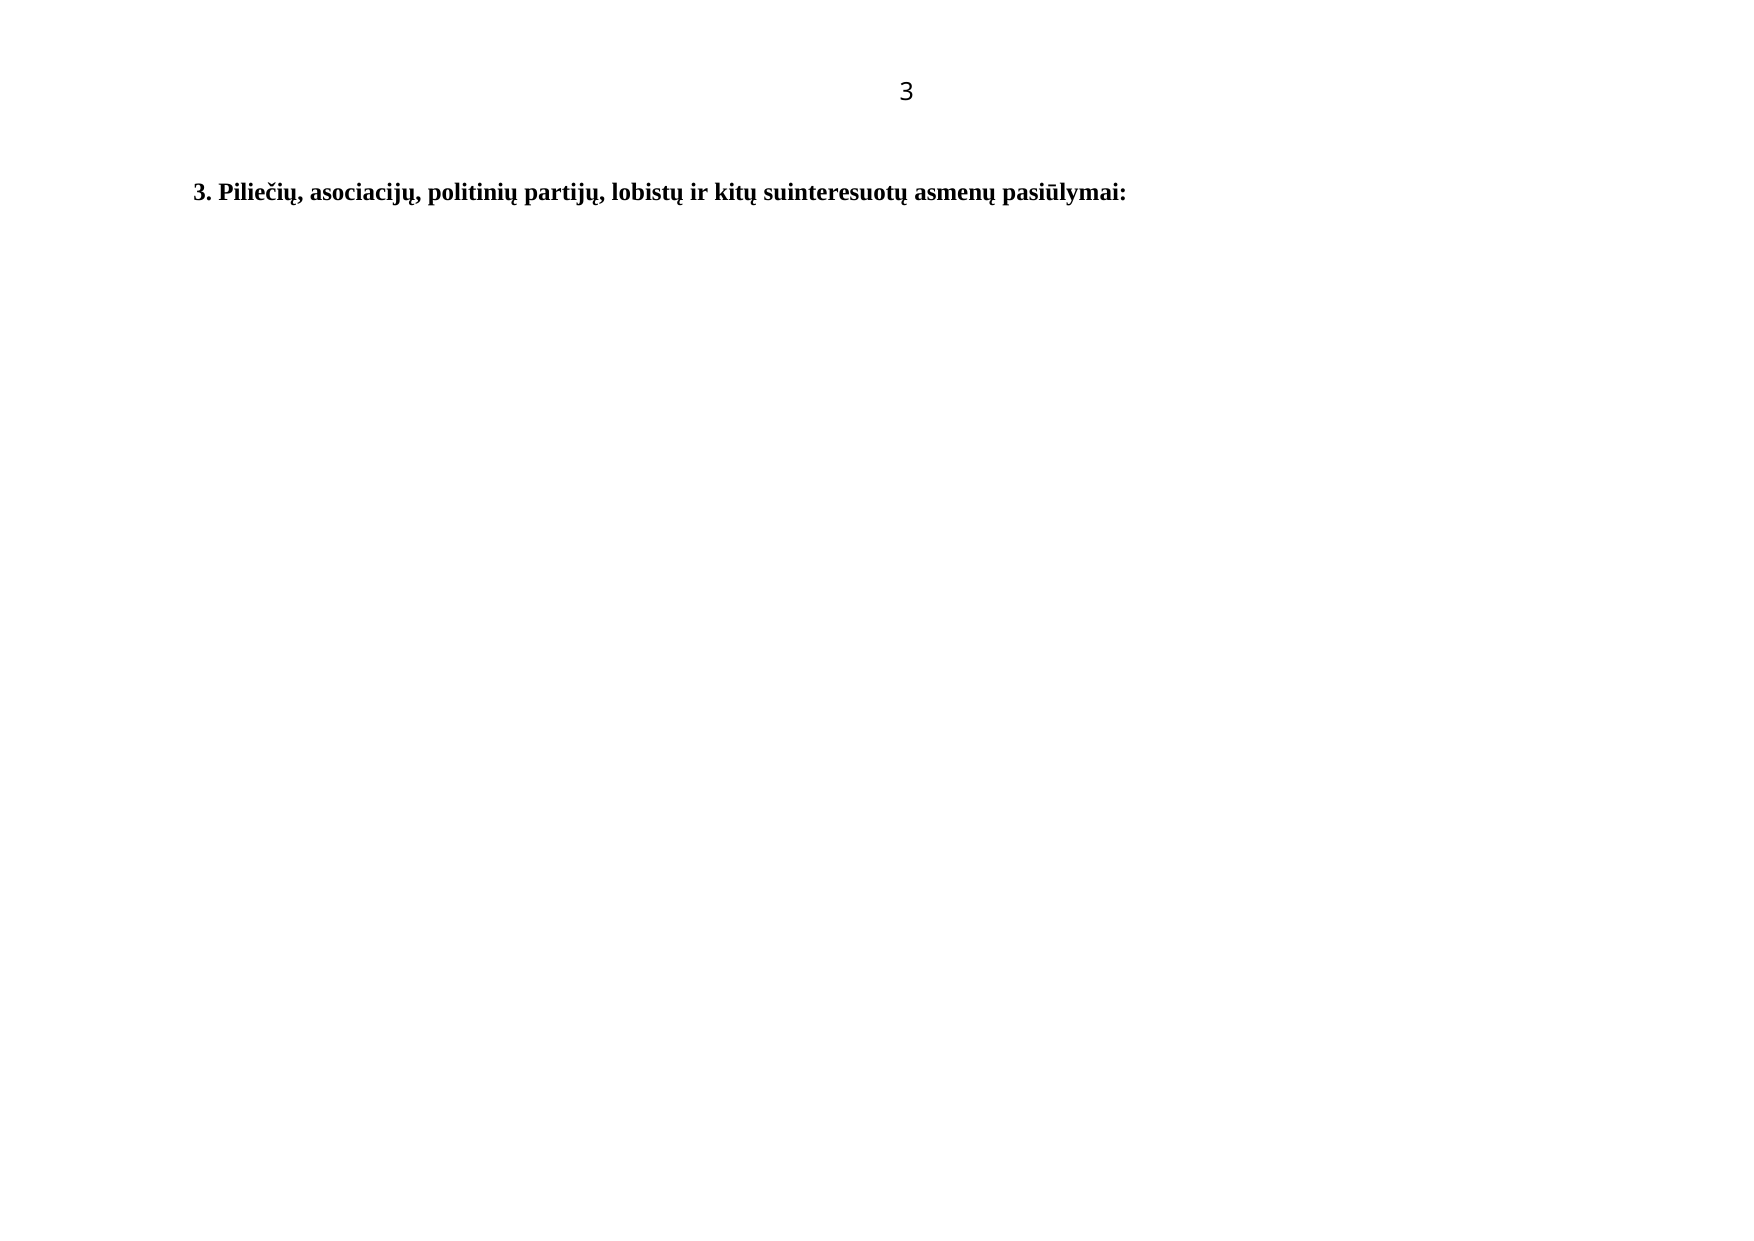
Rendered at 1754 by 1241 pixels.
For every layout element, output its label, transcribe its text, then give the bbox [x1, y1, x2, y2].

subtitle 3. Piliečių, asociacijų, politinių partijų, lobistų ir kitų suinteresuotų asmenų pasiūlymai: [118, 177, 1695, 206]
